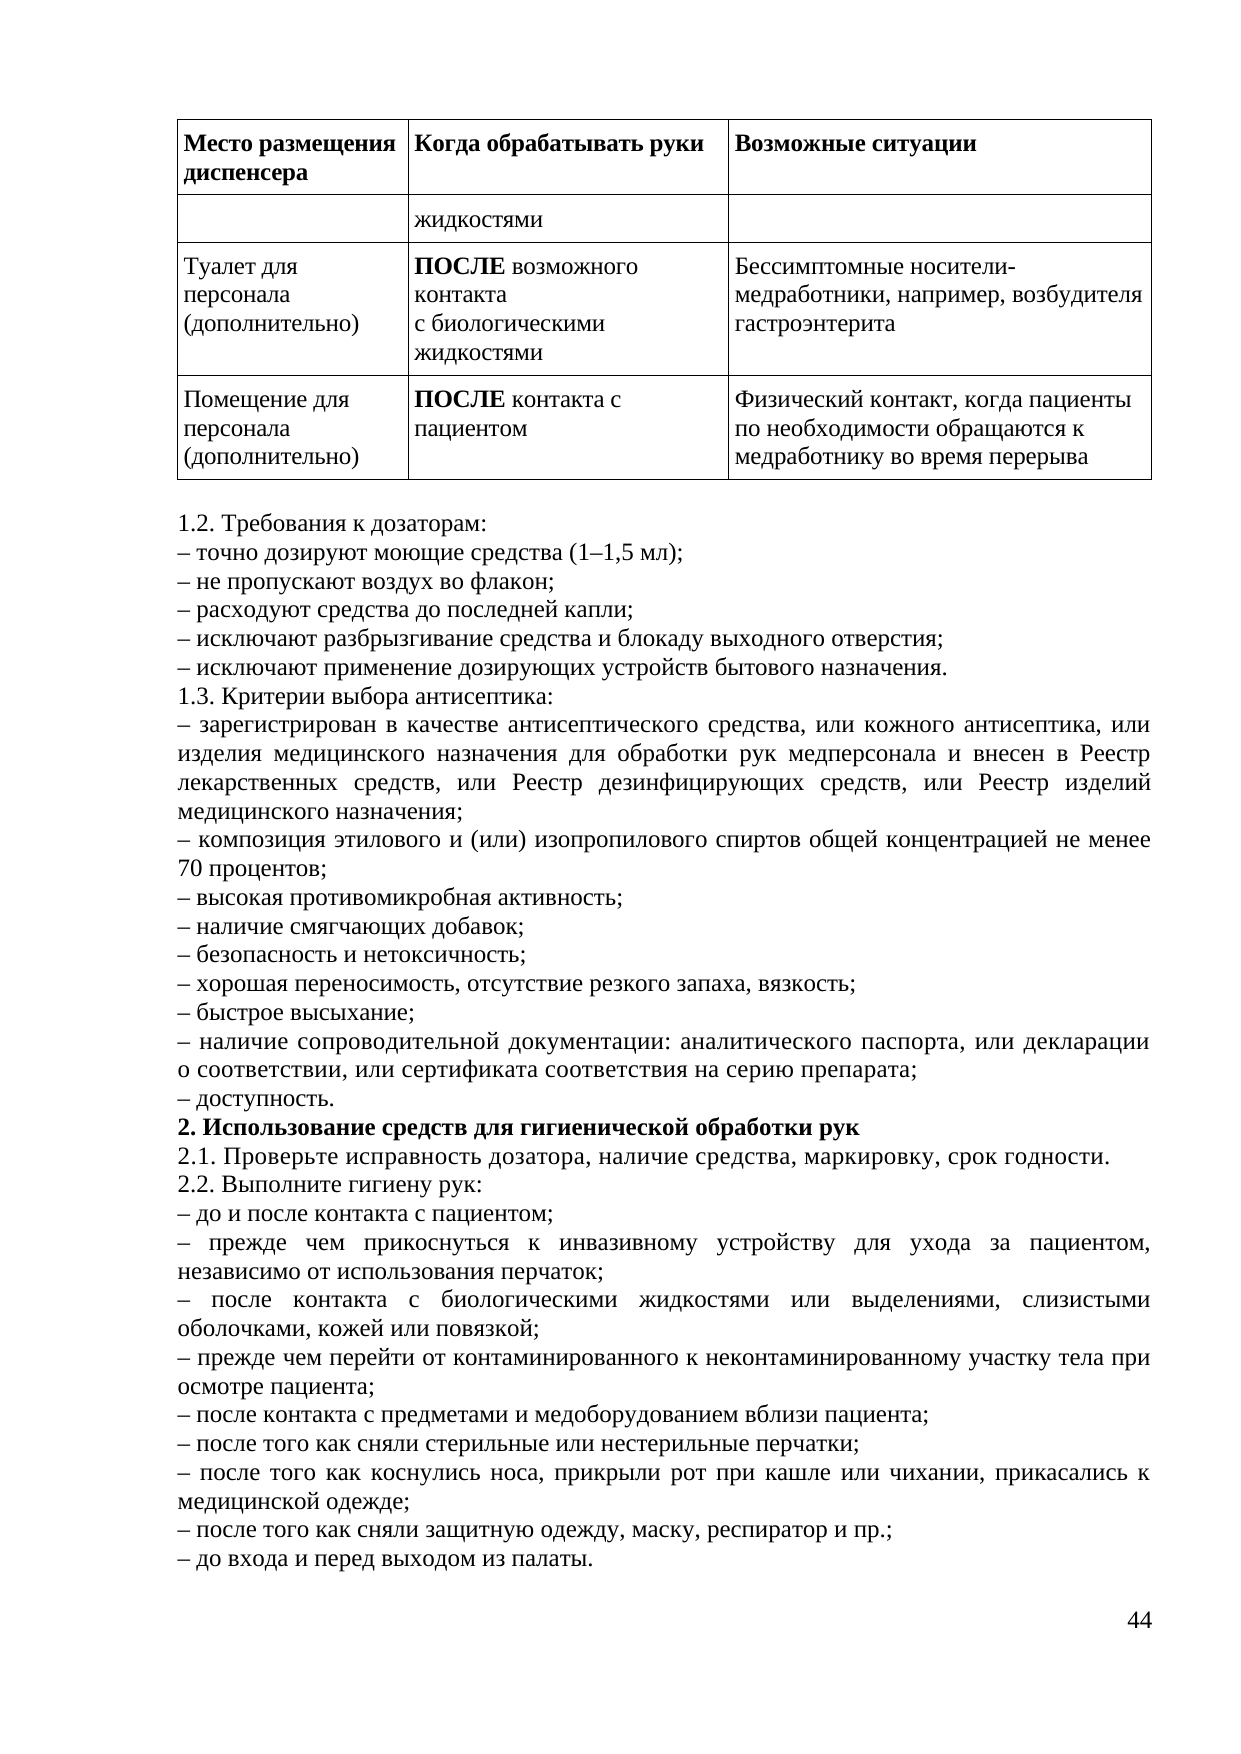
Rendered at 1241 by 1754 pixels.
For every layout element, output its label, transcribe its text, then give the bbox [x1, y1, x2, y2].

table_cell [178, 195, 408, 241]
table_header Когда обрабатывать руки [409, 120, 728, 194]
table_cell Физический контакт, когда пациенты по необходимости обращаются к медработнику во время перерыва [729, 376, 1151, 479]
text – после того как коснулись носа, прикрыли рот при кашле или чихании, прикасались к медицинской одежде; [177, 1457, 1152, 1514]
text – хорошая переносимость, отсутствие резкого запаха, вязкость; [177, 968, 1152, 997]
text 2.1. Проверьте исправность дозатора, наличие средства, маркировку, срок годности. [177, 1141, 1152, 1169]
text 1.3. Критерии выбора антисептика: [177, 681, 1152, 709]
text – прежде чем прикоснуться к инвазивному устройству для ухода за пациентом, независимо от использования перчаток; [177, 1227, 1152, 1284]
text – исключают разбрызгивание средства и блокаду выходного отверстия; [177, 623, 1152, 652]
table_cell Бессимптомные носители-медработники, например, возбудителя гастроэнтерита [729, 243, 1151, 374]
text – после того как сняли стерильные или нестерильные перчатки; [177, 1428, 1152, 1457]
text – композиция этилового и (или) изопропилового спиртов общей концентрацией не менее 70 процентов; [177, 824, 1152, 882]
text – наличие смягчающих добавок; [177, 911, 1152, 939]
text – до входа и перед выходом из палаты. [177, 1543, 1152, 1572]
table_cell ПОСЛЕ контакта с пациентом [409, 376, 728, 479]
table_cell Помещение для персонала (дополнительно) [178, 376, 408, 479]
text 2. Использование средств для гигиенической обработки рук [177, 1112, 1152, 1141]
text – не пропускают воздух во флакон; [177, 566, 1152, 594]
text – безопасность и нетоксичность; [177, 939, 1152, 968]
table_cell жидкостями [409, 195, 728, 241]
text – после контакта с биологическими жидкостями или выделениями, слизистыми оболочками, кожей или повязкой; [177, 1284, 1152, 1342]
text – до и после контакта с пациентом; [177, 1198, 1152, 1227]
table_header Возможные ситуации [729, 120, 1151, 194]
text – точно дозируют моющие средства (1–1,5 мл); [177, 537, 1152, 566]
text – после того как сняли защитную одежду, маску, респиратор и пр.; [177, 1514, 1152, 1543]
table_header Место размещения диспенсера [178, 120, 408, 194]
table_cell [729, 195, 1151, 241]
table_cell Туалет для персонала (дополнительно) [178, 243, 408, 374]
table_cell ПОСЛЕ возможного контакта с биологическими жидкостями [409, 243, 728, 374]
text – прежде чем перейти от контаминированного к неконтаминированному участку тела при осмотре пациента; [177, 1342, 1152, 1399]
text – доступность. [177, 1083, 1152, 1112]
text 2.2. Выполните гигиену рук: [177, 1169, 1152, 1198]
text – быстрое высыхание; [177, 997, 1152, 1026]
text – зарегистрирован в качестве антисептического средства, или кожного антисептика, или изделия медицинского назначения для обработки рук медперсонала и внесен в Реестр лекарственных средств, или Реестр дезинфицирующих средств, или Реестр изделий медицинского назначения; [177, 709, 1152, 824]
text – исключают применение дозирующих устройств бытового назначения. [177, 652, 1152, 681]
text – высокая противомикробная активность; [177, 882, 1152, 911]
text 1.2. Требования к дозаторам: [177, 508, 1152, 537]
text – расходуют средства до последней капли; [177, 594, 1152, 623]
text – наличие сопроводительной документации: аналитического паспорта, или декларации о соответствии, или сертификата соответствия на серию препарата; [177, 1026, 1152, 1083]
text – после контакта с предметами и медоборудованием вблизи пациента; [177, 1399, 1152, 1428]
